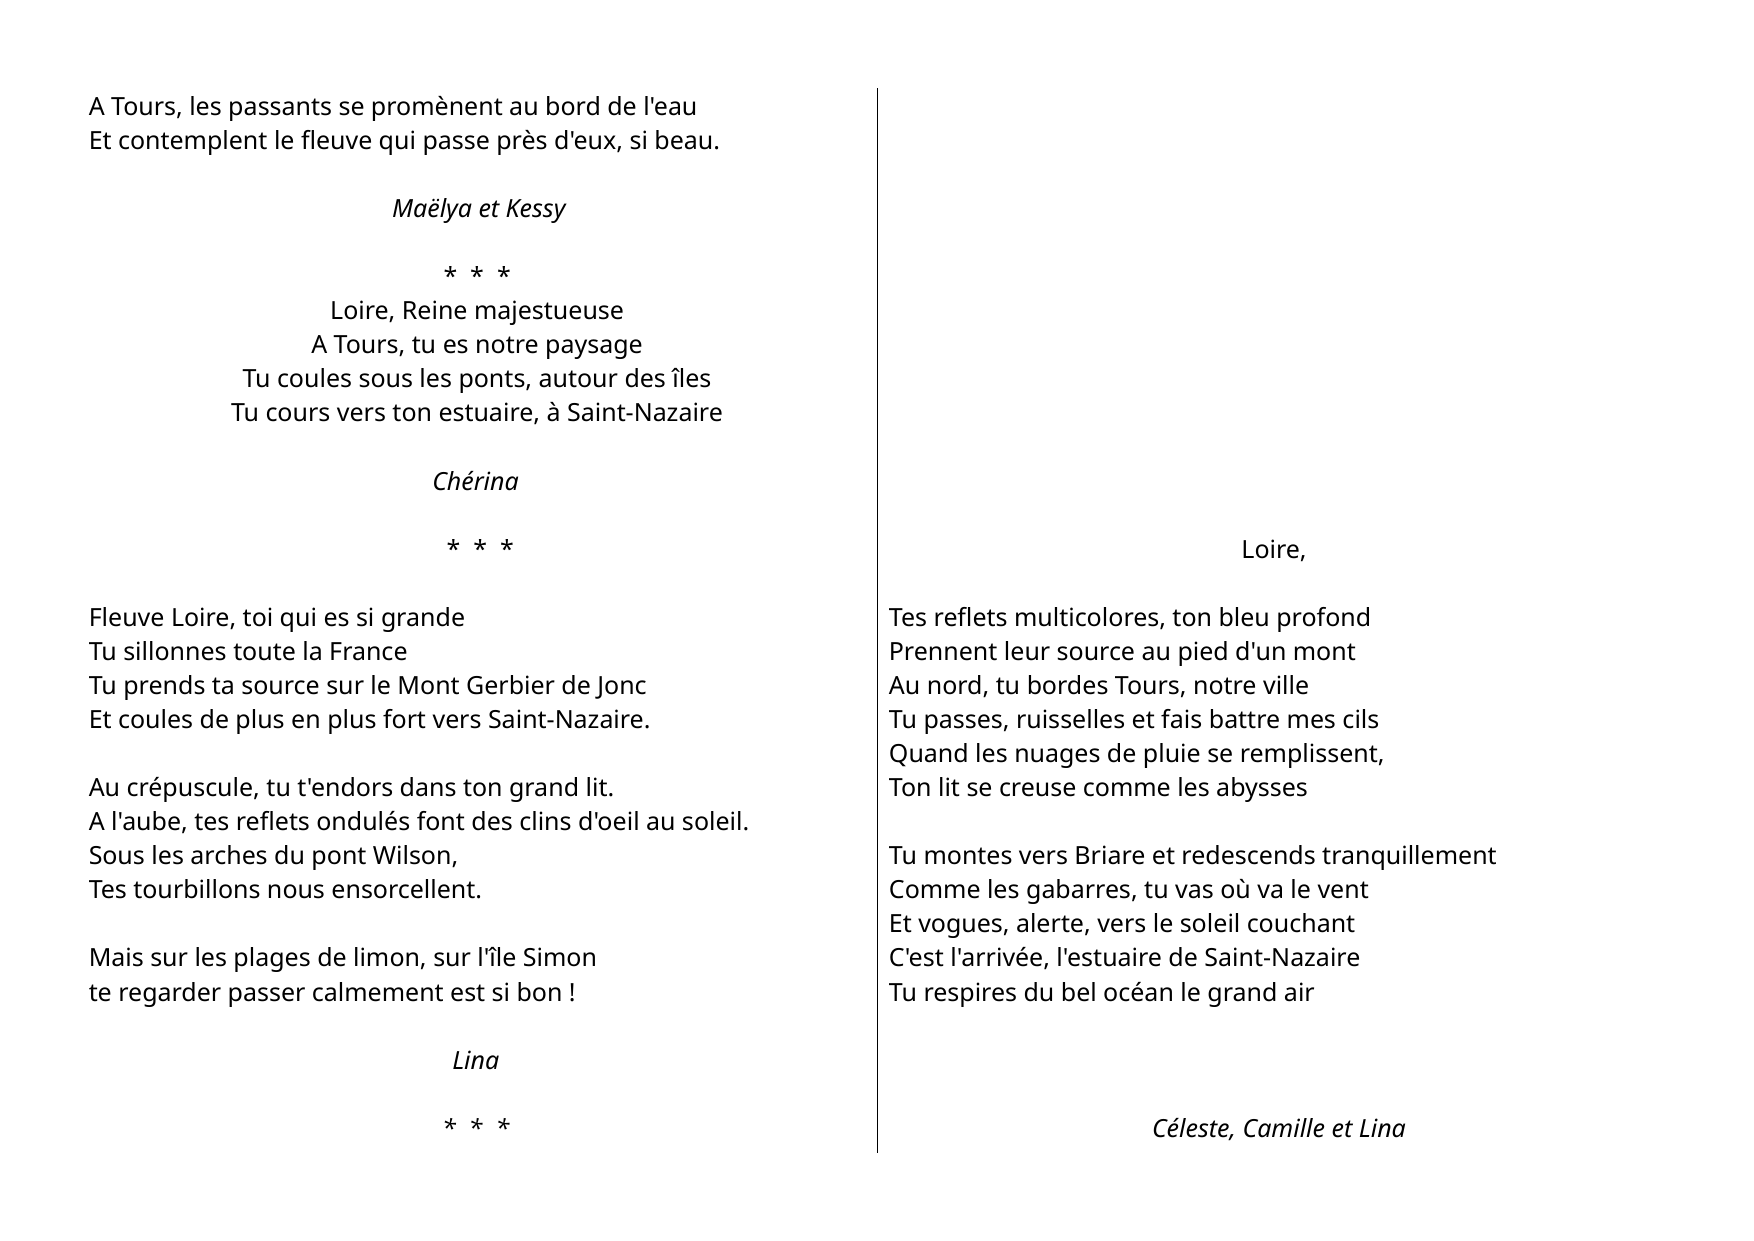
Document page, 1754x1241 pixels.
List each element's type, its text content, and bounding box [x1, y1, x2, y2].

text Tes tourbillons nous ensorcellent. [88, 872, 865, 906]
text * * * [88, 531, 865, 565]
text te regarder passer calmement est si bon ! [88, 974, 865, 1008]
text Tu prends ta source sur le Mont Gerbier de Jonc [88, 668, 865, 702]
text Maëlya et Kessy [88, 191, 865, 225]
text A Tours, tu es notre paysage [88, 327, 865, 361]
text Et vogues, alerte, vers le soleil couchant [889, 906, 1665, 940]
text Tu cours vers ton estuaire, à Saint-Nazaire [88, 395, 865, 429]
text Mais sur les plages de limon, sur l'île Simon [88, 940, 865, 974]
text Tu passes, ruisselles et fais battre mes cils [889, 702, 1665, 736]
text Au crépuscule, tu t'endors dans ton grand lit. [88, 770, 865, 804]
text Et contemplent le fleuve qui passe près d'eux, si beau. [88, 123, 865, 157]
text * * * [88, 1110, 865, 1144]
text Tes reflets multicolores, ton bleu profond [889, 599, 1665, 633]
text Céleste, Camille et Lina [889, 1110, 1665, 1144]
text Et coules de plus en plus fort vers Saint-Nazaire. [88, 702, 865, 736]
text Prennent leur source au pied d'un mont [889, 633, 1665, 668]
text Ton lit se creuse comme les abysses [889, 770, 1665, 804]
text Tu respires du bel océan le grand air [889, 974, 1665, 1008]
text Lina [88, 1042, 865, 1076]
text Sous les arches du pont Wilson, [88, 838, 865, 872]
text Loire, Reine majestueuse [88, 293, 865, 327]
text C'est l'arrivée, l'estuaire de Saint-Nazaire [889, 940, 1665, 974]
text * * * [88, 259, 865, 293]
text Quand les nuages de pluie se remplissent, [889, 736, 1665, 770]
text A l'aube, tes reflets ondulés font des clins d'oeil au soleil. [88, 804, 865, 838]
text A Tours, les passants se promènent au bord de l'eau [88, 88, 865, 123]
text Tu montes vers Briare et redescends tranquillement [889, 838, 1665, 872]
text Tu sillonnes toute la France [88, 633, 865, 668]
text Chérina [88, 463, 865, 497]
text Au nord, tu bordes Tours, notre ville [889, 668, 1665, 702]
text Tu coules sous les ponts, autour des îles [88, 361, 865, 395]
text Fleuve Loire, toi qui es si grande [88, 599, 865, 633]
text Comme les gabarres, tu vas où va le vent [889, 872, 1665, 906]
text Loire, [889, 531, 1665, 565]
